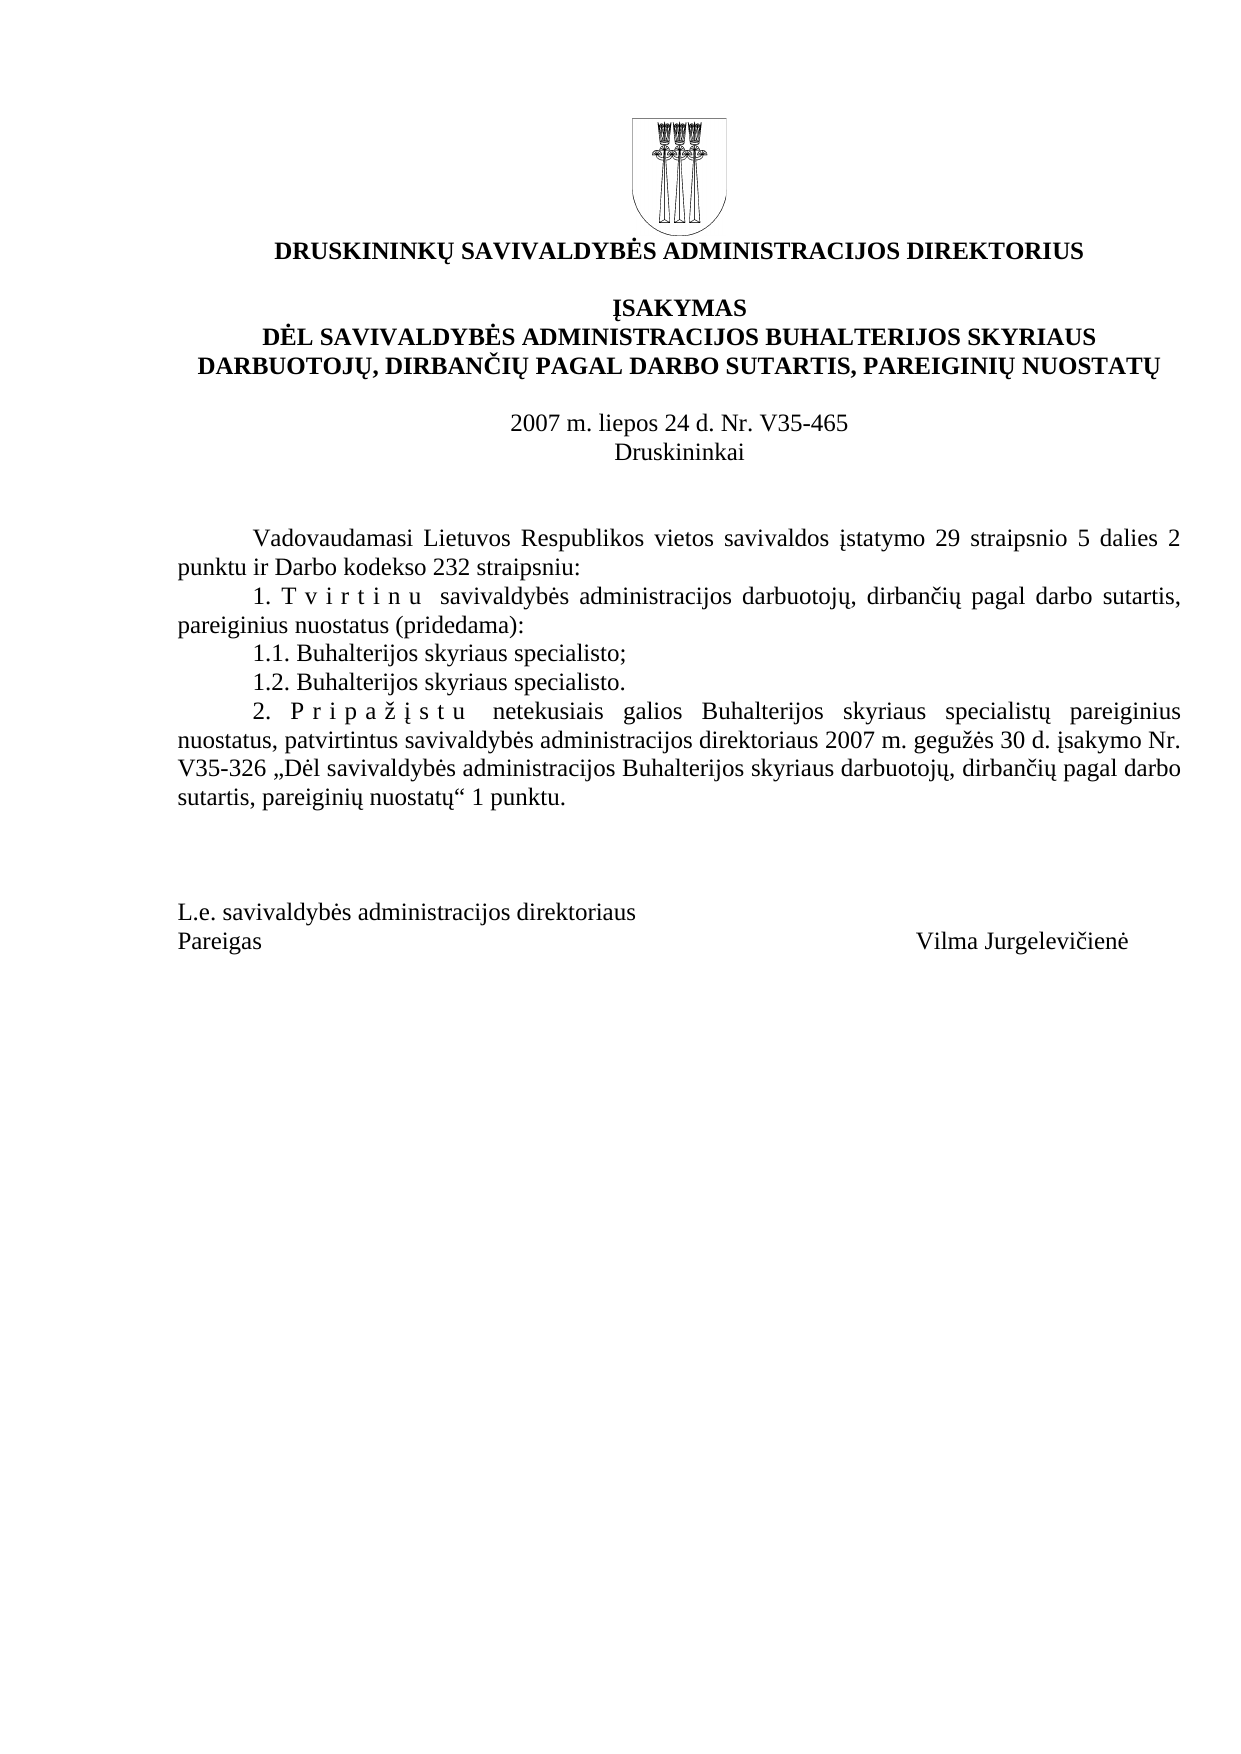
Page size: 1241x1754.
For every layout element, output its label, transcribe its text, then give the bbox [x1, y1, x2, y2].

text Druskininkai [177, 437, 1181, 466]
text Pareigas Vilma Jurgelevičienė [177, 926, 1181, 955]
text 1.2. Buhalterijos skyriaus specialisto. [177, 667, 1181, 696]
text 1. Tvirtinu savivaldybės administracijos darbuotojų, dirbančių pagal darbo sutartis, pareiginius nuostatus (pridedama): [177, 581, 1181, 638]
text L.e. savivaldybės administracijos direktoriaus [177, 897, 1181, 926]
text ĮSAKYMAS [177, 293, 1181, 322]
text 2007 m. liepos 24 d. Nr. V35-465 [177, 408, 1181, 437]
text 2. Pripažįstu netekusiais galios Buhalterijos skyriaus specialistų pareiginius nuostatus, patvirtintus savivaldybės administracijos direktoriaus 2007 m. gegužės 30 d. įsakymo Nr. V35-326 „Dėl savivaldybės administracijos Buhalterijos skyriaus darbuotojų, dirbančių pagal darbo sutartis, pareiginių nuostatų“ 1 punktu. [177, 696, 1181, 811]
text Vadovaudamasi Lietuvos Respublikos vietos savivaldos įstatymo 29 straipsnio 5 dalies 2 punktu ir Darbo kodekso 232 straipsniu: [177, 523, 1181, 581]
text 1.1. Buhalterijos skyriaus specialisto; [177, 638, 1181, 667]
text DRUSKININKŲ SAVIVALDYBĖS ADMINISTRACIJOS DIREKTORIUS [177, 236, 1181, 265]
text DĖL SAVIVALDYBĖS ADMINISTRACIJOS BUHALTERIJOS SKYRIAUS DARBUOTOJŲ, DIRBANČIŲ PAGAL DARBO SUTARTIS, PAREIGINIŲ NUOSTATŲ [177, 322, 1181, 380]
